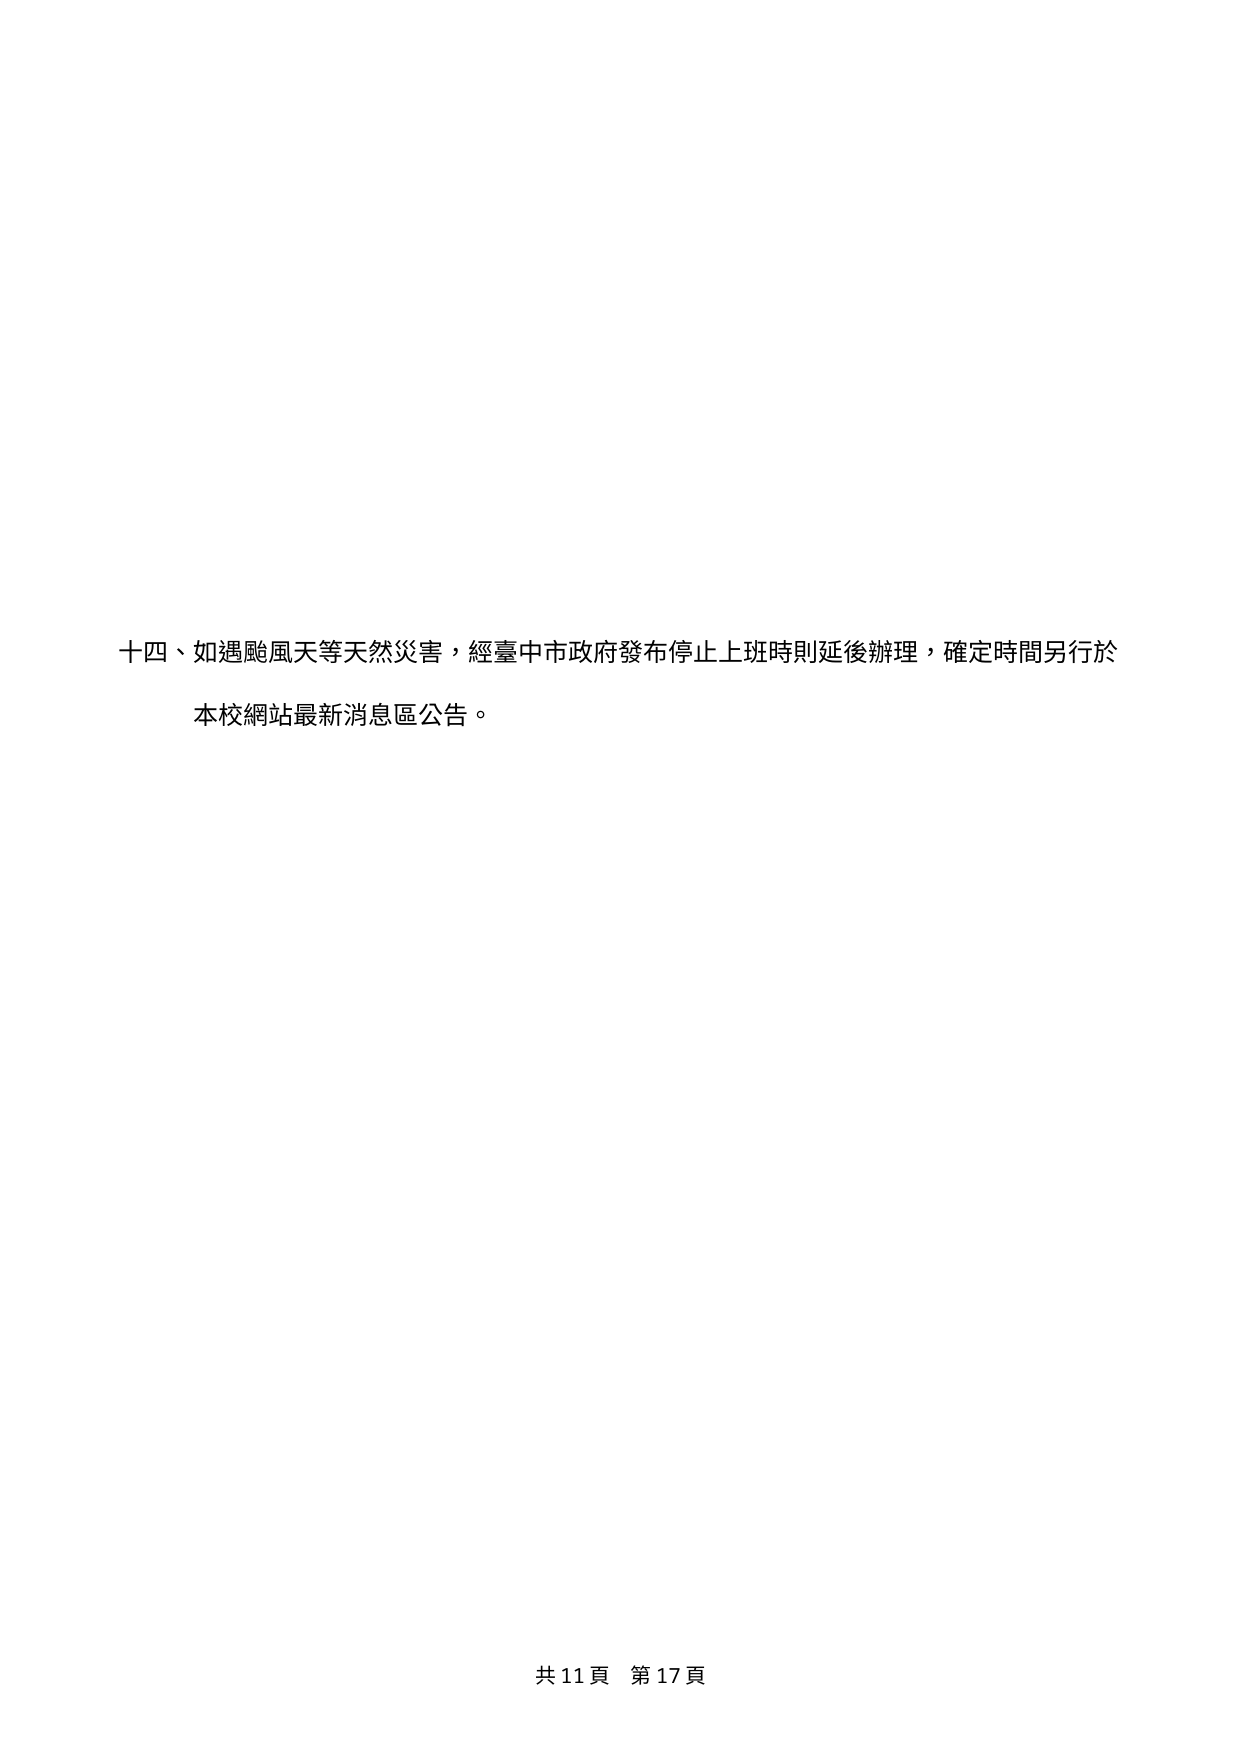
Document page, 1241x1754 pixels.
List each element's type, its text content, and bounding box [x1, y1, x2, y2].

text 十四、如遇颱風天等天然災害，經臺中市政府發布停止上班時則延後辦理，確定時間另行於本校網站最新消息區公告。 [118, 609, 1122, 734]
